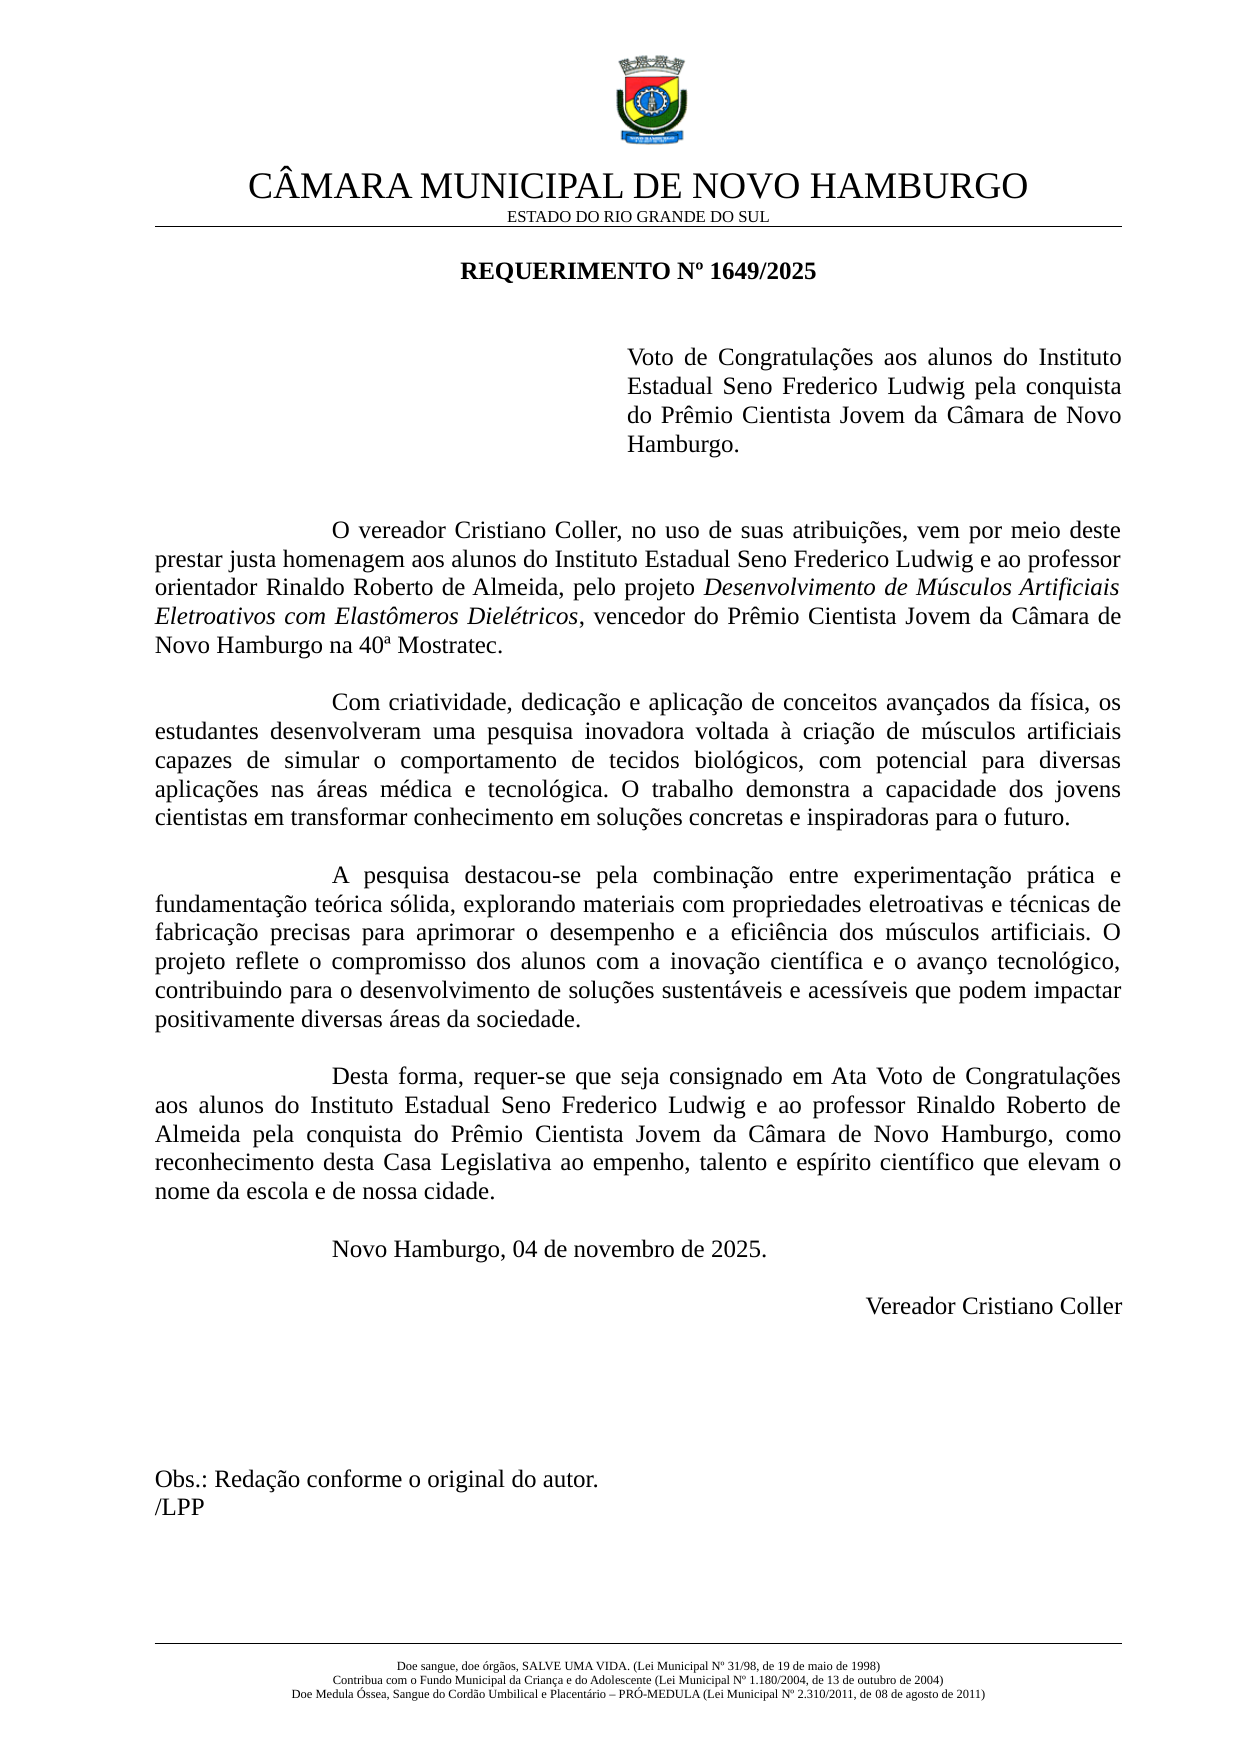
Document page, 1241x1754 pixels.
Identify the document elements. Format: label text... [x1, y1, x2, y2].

text Vereador Cristiano Coller [154, 1291, 1122, 1320]
text Obs.: Redação conforme o original do autor. [154, 1464, 1122, 1492]
text Desta forma, requer-se que seja consignado em Ata Voto de Congratulações aos alunos do Instituto Estadual Seno Frederico Ludwig e ao professor Rinaldo Roberto de Almeida pela conquista do Prêmio Cientista Jovem da Câmara de Novo Hamburgo, como reconhecimento desta Casa Legislativa ao empenho, talento e espírito científico que elevam o nome da escola e de nossa cidade. [154, 1061, 1122, 1205]
text Voto de Congratulações aos alunos do Instituto Estadual Seno Frederico Ludwig pela conquista do Prêmio Cientista Jovem da Câmara de Novo Hamburgo. [627, 342, 1122, 457]
text A pesquisa destacou-se pela combinação entre experimentação prática e fundamentação teórica sólida, explorando materiais com propriedades eletroativas e técnicas de fabricação precisas para aprimorar o desempenho e a eficiência dos músculos artificiais. O projeto reflete o compromisso dos alunos com a inovação científica e o avanço tecnológico, contribuindo para o desenvolvimento de soluções sustentáveis e acessíveis que podem impactar positivamente diversas áreas da sociedade. [154, 860, 1122, 1061]
text Com criatividade, dedicação e aplicação de conceitos avançados da física, os estudantes desenvolveram uma pesquisa inovadora voltada à criação de músculos artificiais capazes de simular o comportamento de tecidos biológicos, com potencial para diversas aplicações nas áreas médica e tecnológica. O trabalho demonstra a capacidade dos jovens cientistas em transformar conhecimento em soluções concretas e inspiradoras para o futuro. [154, 687, 1122, 831]
text O vereador Cristiano Coller, no uso de suas atribuições, vem por meio deste prestar justa homenagem aos alunos do Instituto Estadual Seno Frederico Ludwig e ao professor orientador Rinaldo Roberto de Almeida, pelo projeto Desenvolvimento de Músculos Artificiais Eletroativos com Elastômeros Dielétricos, vencedor do Prêmio Cientista Jovem da Câmara de Novo Hamburgo na 40ª Mostratec. [154, 515, 1122, 659]
text Novo Hamburgo, 04 de novembro de 2025. [154, 1234, 1122, 1262]
picture [611, 48, 691, 149]
text REQUERIMENTO Nº 1649/2025 [154, 256, 1122, 285]
text /LPP [154, 1492, 1122, 1521]
